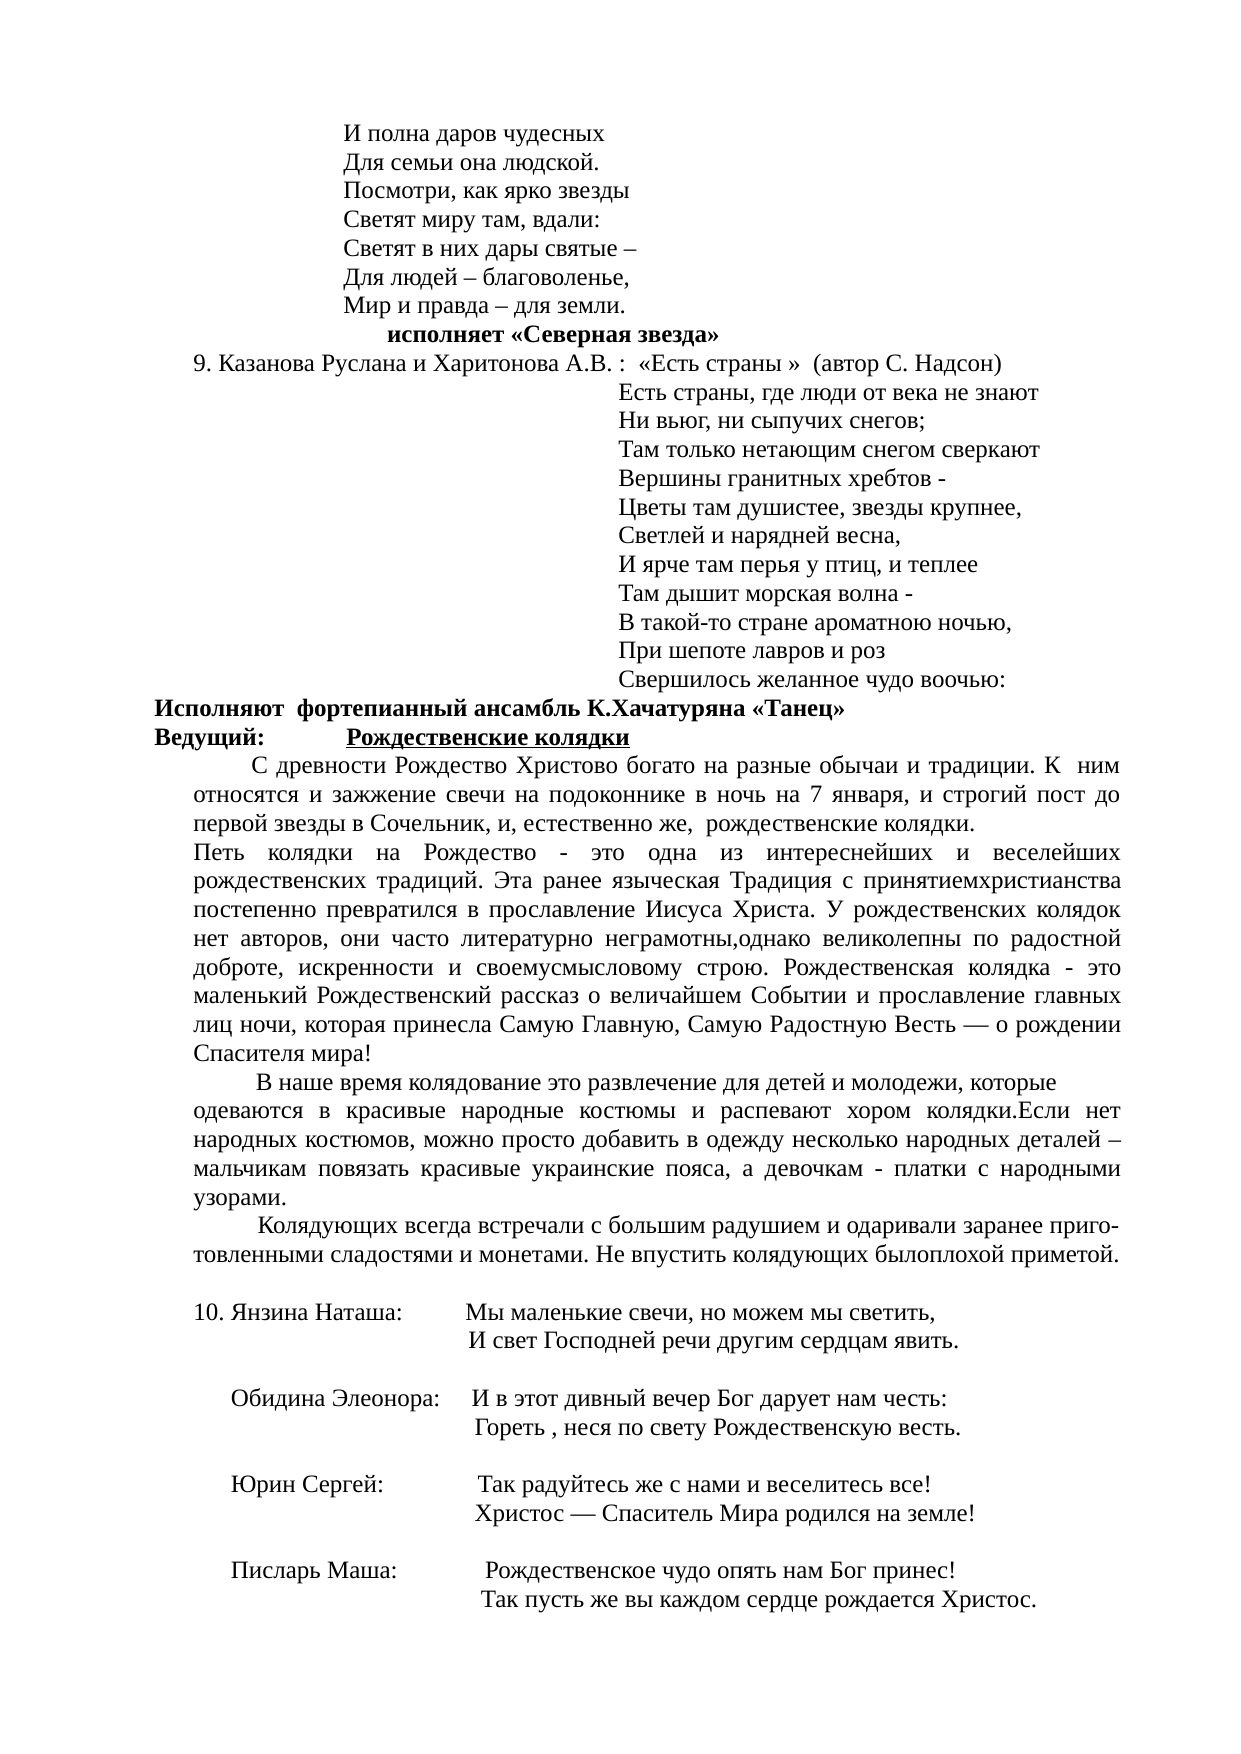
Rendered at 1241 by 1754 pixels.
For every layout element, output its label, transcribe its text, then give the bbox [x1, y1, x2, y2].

list И ярче там перья у птиц, и теплее [156, 549, 1122, 578]
list Цветы там душистее, звезды крупнее, [156, 492, 1122, 521]
list Для семьи она людской. [156, 147, 1122, 176]
list исполняет «Северная звезда» [156, 319, 1122, 348]
list Там дышит морская волна - [156, 578, 1122, 607]
list И полна даров чудесных [156, 118, 1122, 147]
list Христос — Спаситель Мира родился на земле! [156, 1498, 1122, 1527]
list Ни вьюг, ни сыпучих снегов; [156, 406, 1122, 434]
list И свет Господней речи другим сердцам явить. [156, 1326, 1122, 1354]
list С древности Рождество Христово богато на разные обычаи и традиции. К ним относятся и зажжение свечи на подоконнике в ночь на 7 января, и строгий пост до первой звезды в Сочельник, и, естественно же, рождественские колядки. [156, 751, 1122, 837]
list 10. Янзина Наташа: Мы маленькие свечи, но можем мы светить, [156, 1297, 1122, 1326]
list Юрин Сергей: Так радуйтесь же с нами и веселитесь все! [156, 1469, 1122, 1498]
list Исполняют фортепианный ансамбль К.Хачатуряна «Танец» [29, 693, 1122, 722]
list При шепоте лавров и роз [156, 636, 1122, 664]
list Светлей и нарядней весна, [156, 521, 1122, 549]
list Так пусть же вы каждом сердце рождается Христос. [156, 1584, 1122, 1613]
list Есть страны, где люди от века не знают [156, 377, 1122, 406]
list Обидина Элеонора: И в этот дивный вечер Бог дарует нам честь: [156, 1383, 1122, 1412]
list Мир и правда – для земли. [156, 291, 1122, 319]
list Свершилось желанное чудо воочью: [156, 664, 1122, 693]
list Вершины гранитных хребтов - [156, 463, 1122, 492]
list В наше время колядование это развлечение для детей и молодежи, которые [156, 1067, 1122, 1096]
list Колядующих всегда встречали с большим радушием и одаривали заранее приго-товленными сладостями и монетами. Не впустить колядующих былоплохой приметой. [156, 1211, 1122, 1268]
list Петь колядки на Рождество - это одна из интереснейших и веселейших рождественских традиций. Эта ранее языческая Традиция с принятиемхристианства постепенно превратился в прославление Иисуса Христа. У рождественских колядок нет авторов, они часто литературно неграмотны,однако великолепны по радостной доброте, искренности и своемусмысловому строю. Рождественская колядка - это маленький Рождественский рассказ о величайшем Событии и прославление главных лиц ночи, которая принесла Самую Главную, Самую Радостную Весть — о рождении Спасителя мира! [156, 837, 1122, 1067]
list Гореть , неся по свету Рождественскую весть. [156, 1412, 1122, 1441]
list Там только нетающим снегом сверкают [156, 434, 1122, 463]
list Светят в них дары святые – [156, 233, 1122, 262]
list Посмотри, как ярко звезды [156, 176, 1122, 204]
list Писларь Маша: Рождественское чудо опять нам Бог принес! [156, 1556, 1122, 1584]
list Ведущий: Рождественские колядки [29, 722, 1122, 751]
list Для людей – благоволенье, [156, 262, 1122, 291]
list В такой-то стране ароматною ночью, [156, 607, 1122, 636]
list 9. Казанова Руслана и Харитонова А.В. : «Есть страны » (автор С. Надсон) [156, 348, 1122, 377]
list одеваются в красивые народные костюмы и распевают хором колядки.Если нет народных костюмов, можно просто добавить в одежду несколько народных деталей – мальчикам повязать красивые украинские пояса, а девочкам - платки с народными узорами. [156, 1096, 1122, 1211]
list Светят миру там, вдали: [156, 204, 1122, 233]
